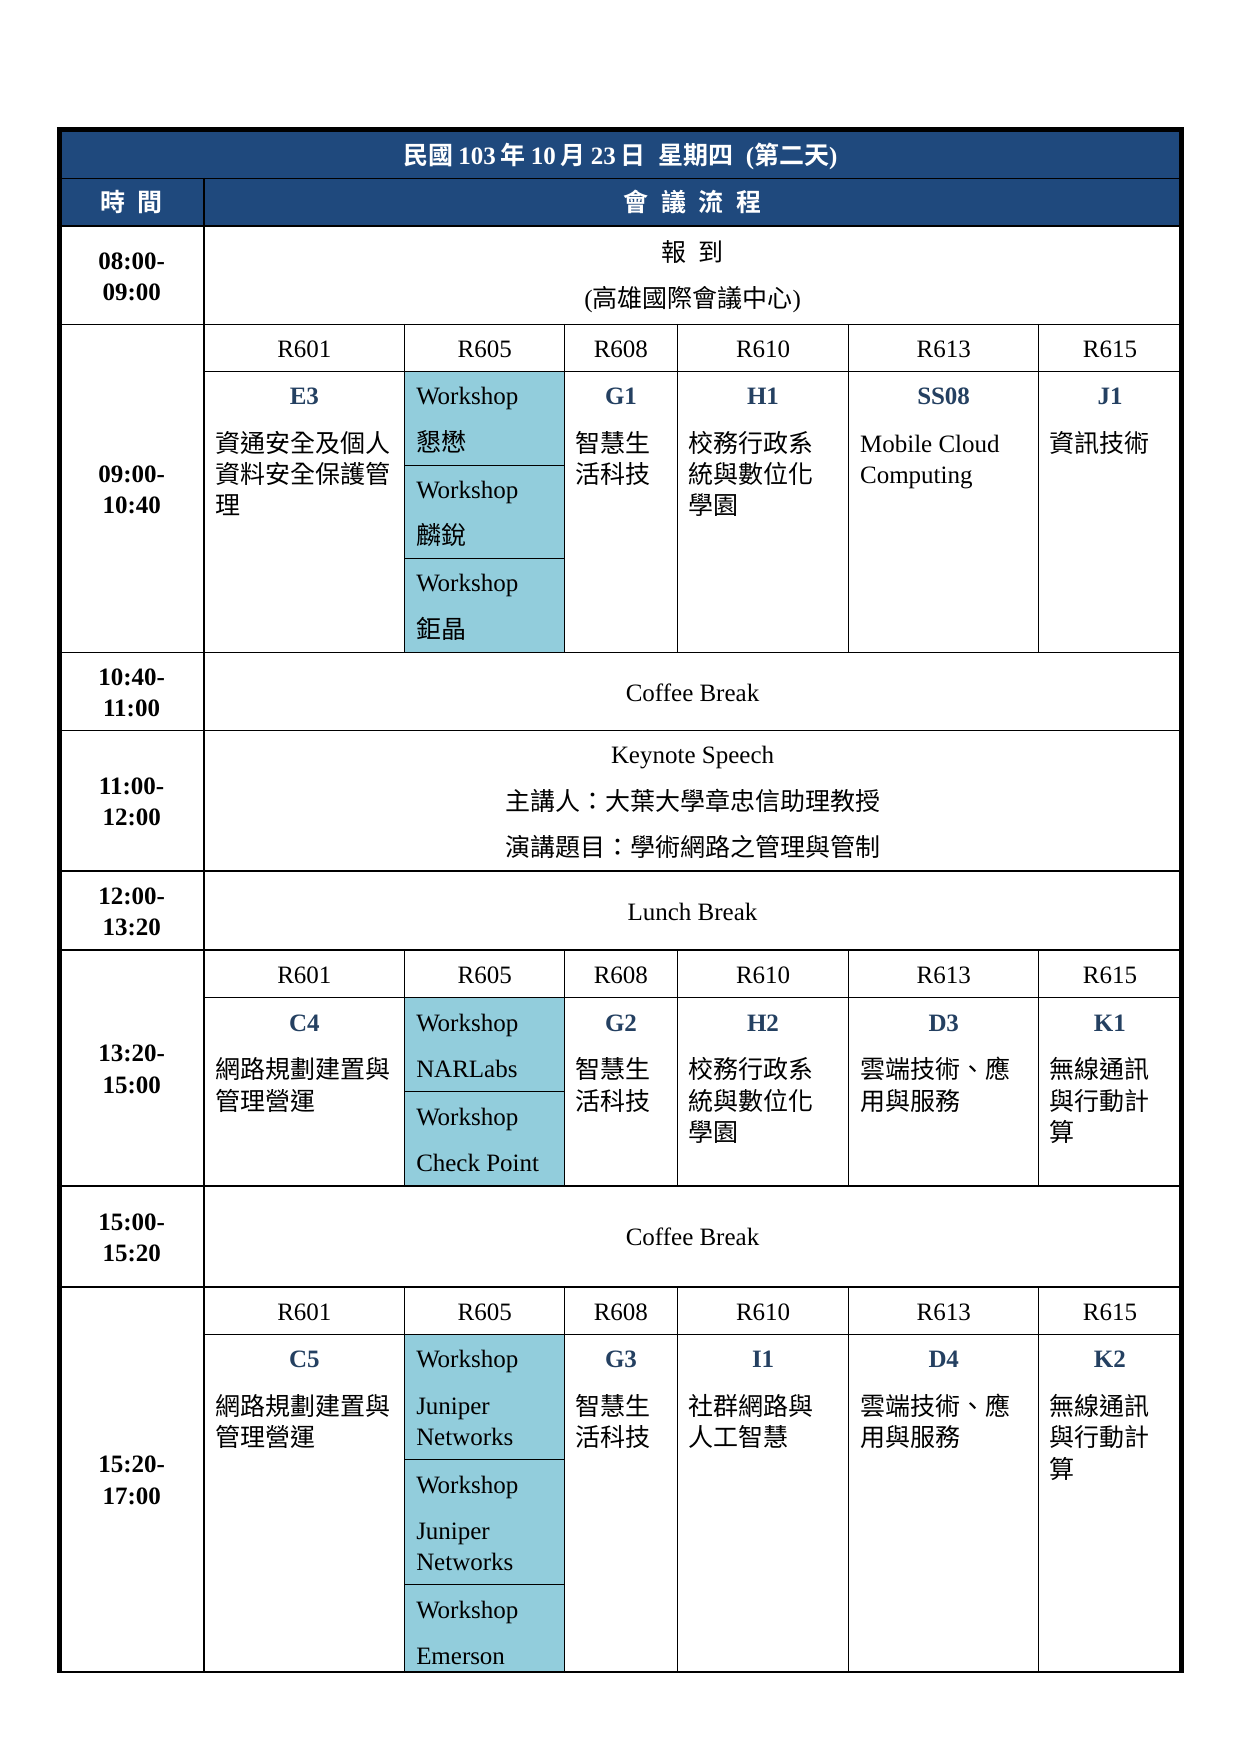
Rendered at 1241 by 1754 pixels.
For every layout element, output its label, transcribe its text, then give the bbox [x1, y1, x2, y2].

table_cell J1 [1039, 372, 1179, 418]
table_header 民國103年10月23日 星期四 (第二天) [62, 132, 1179, 178]
table_cell R613 [849, 1288, 1038, 1334]
table_cell 校務行政系統與數位化學園 [678, 1045, 848, 1185]
table_cell K1 [1039, 998, 1179, 1045]
table_cell R613 [849, 951, 1038, 997]
table_cell R608 [565, 1288, 677, 1334]
table_cell E3 [205, 372, 404, 418]
table_cell D4 [849, 1335, 1038, 1382]
table_cell Workshop NARLabs [405, 998, 564, 1091]
table_cell 校務行政系統與數位化學園 [678, 419, 848, 652]
table_cell R605 [405, 951, 564, 997]
table_cell Keynote Speech 主講人：大葉大學章忠信助理教授 演講題目：學術網路之管理與管制 [205, 731, 1179, 870]
table_cell G1 [565, 372, 677, 418]
table_cell 網路規劃建置與管理營運 [205, 1045, 404, 1185]
table_cell 資通安全及個人資料安全保護管理 [205, 419, 404, 652]
table_cell R610 [678, 951, 848, 997]
table_cell 社群網路與人工智慧 [678, 1382, 848, 1671]
table_cell Workshop 懇懋 [405, 372, 564, 465]
table_cell G2 [565, 998, 677, 1045]
table_cell Coffee Break [205, 653, 1179, 730]
table_cell R605 [405, 325, 564, 371]
table_cell R615 [1039, 325, 1179, 371]
table_cell R615 [1039, 951, 1179, 997]
table_cell R615 [1039, 1288, 1179, 1334]
table_cell Mobile Cloud Computing [849, 419, 1038, 652]
table_cell D3 [849, 998, 1038, 1045]
table_cell 時 間 [62, 179, 203, 225]
table_cell 雲端技術、應用與服務 [849, 1045, 1038, 1185]
table_cell 智慧生活科技 [565, 419, 677, 652]
table_cell R605 [405, 1288, 564, 1334]
table_cell C5 [205, 1335, 404, 1382]
table_cell R608 [565, 325, 677, 371]
table_cell R610 [678, 325, 848, 371]
table_cell 會 議 流 程 [205, 179, 1179, 225]
table_cell R601 [205, 1288, 404, 1334]
table_cell 報 到 (高雄國際會議中心) [205, 227, 1179, 324]
table_cell R608 [565, 951, 677, 997]
table_cell 11:00-12:00 [62, 731, 203, 870]
table_cell 08:00-09:00 [62, 227, 203, 324]
table_cell 15:00-15:20 [62, 1187, 203, 1286]
table_cell Coffee Break [205, 1187, 1179, 1286]
table_cell I1 [678, 1335, 848, 1382]
table_cell 09:00-10:40 [62, 325, 203, 652]
table_cell 15:20-17:00 [62, 1288, 203, 1671]
table_cell R610 [678, 1288, 848, 1334]
table_cell G3 [565, 1335, 677, 1382]
table_cell Workshop 鉅晶 [405, 559, 564, 652]
table_cell H2 [678, 998, 848, 1045]
table_cell Workshop Juniper Networks [405, 1335, 564, 1459]
table_cell 10:40-11:00 [62, 653, 203, 730]
table_cell 智慧生活科技 [565, 1382, 677, 1671]
table_cell R601 [205, 951, 404, 997]
table_cell R613 [849, 325, 1038, 371]
table_cell 無線通訊與行動計算 [1039, 1382, 1179, 1671]
table_cell 無線通訊與行動計算 [1039, 1045, 1179, 1185]
table_cell Workshop Juniper Networks [405, 1460, 564, 1584]
table_cell Workshop Check Point [405, 1092, 564, 1185]
table_cell 13:20-15:00 [62, 951, 203, 1185]
table_cell K2 [1039, 1335, 1179, 1382]
table_cell 資訊技術 [1039, 419, 1179, 652]
table_cell 網路規劃建置與管理營運 [205, 1382, 404, 1671]
table_cell Lunch Break [205, 872, 1179, 949]
table_cell 雲端技術、應用與服務 [849, 1382, 1038, 1671]
table_cell Workshop Emerson [405, 1585, 564, 1671]
table_cell C4 [205, 998, 404, 1045]
table_cell Workshop 麟銳 [405, 466, 564, 558]
table_cell H1 [678, 372, 848, 418]
table_cell 智慧生活科技 [565, 1045, 677, 1185]
table_cell R601 [205, 325, 404, 371]
table_cell SS08 [849, 372, 1038, 418]
table_cell 12:00-13:20 [62, 872, 203, 949]
